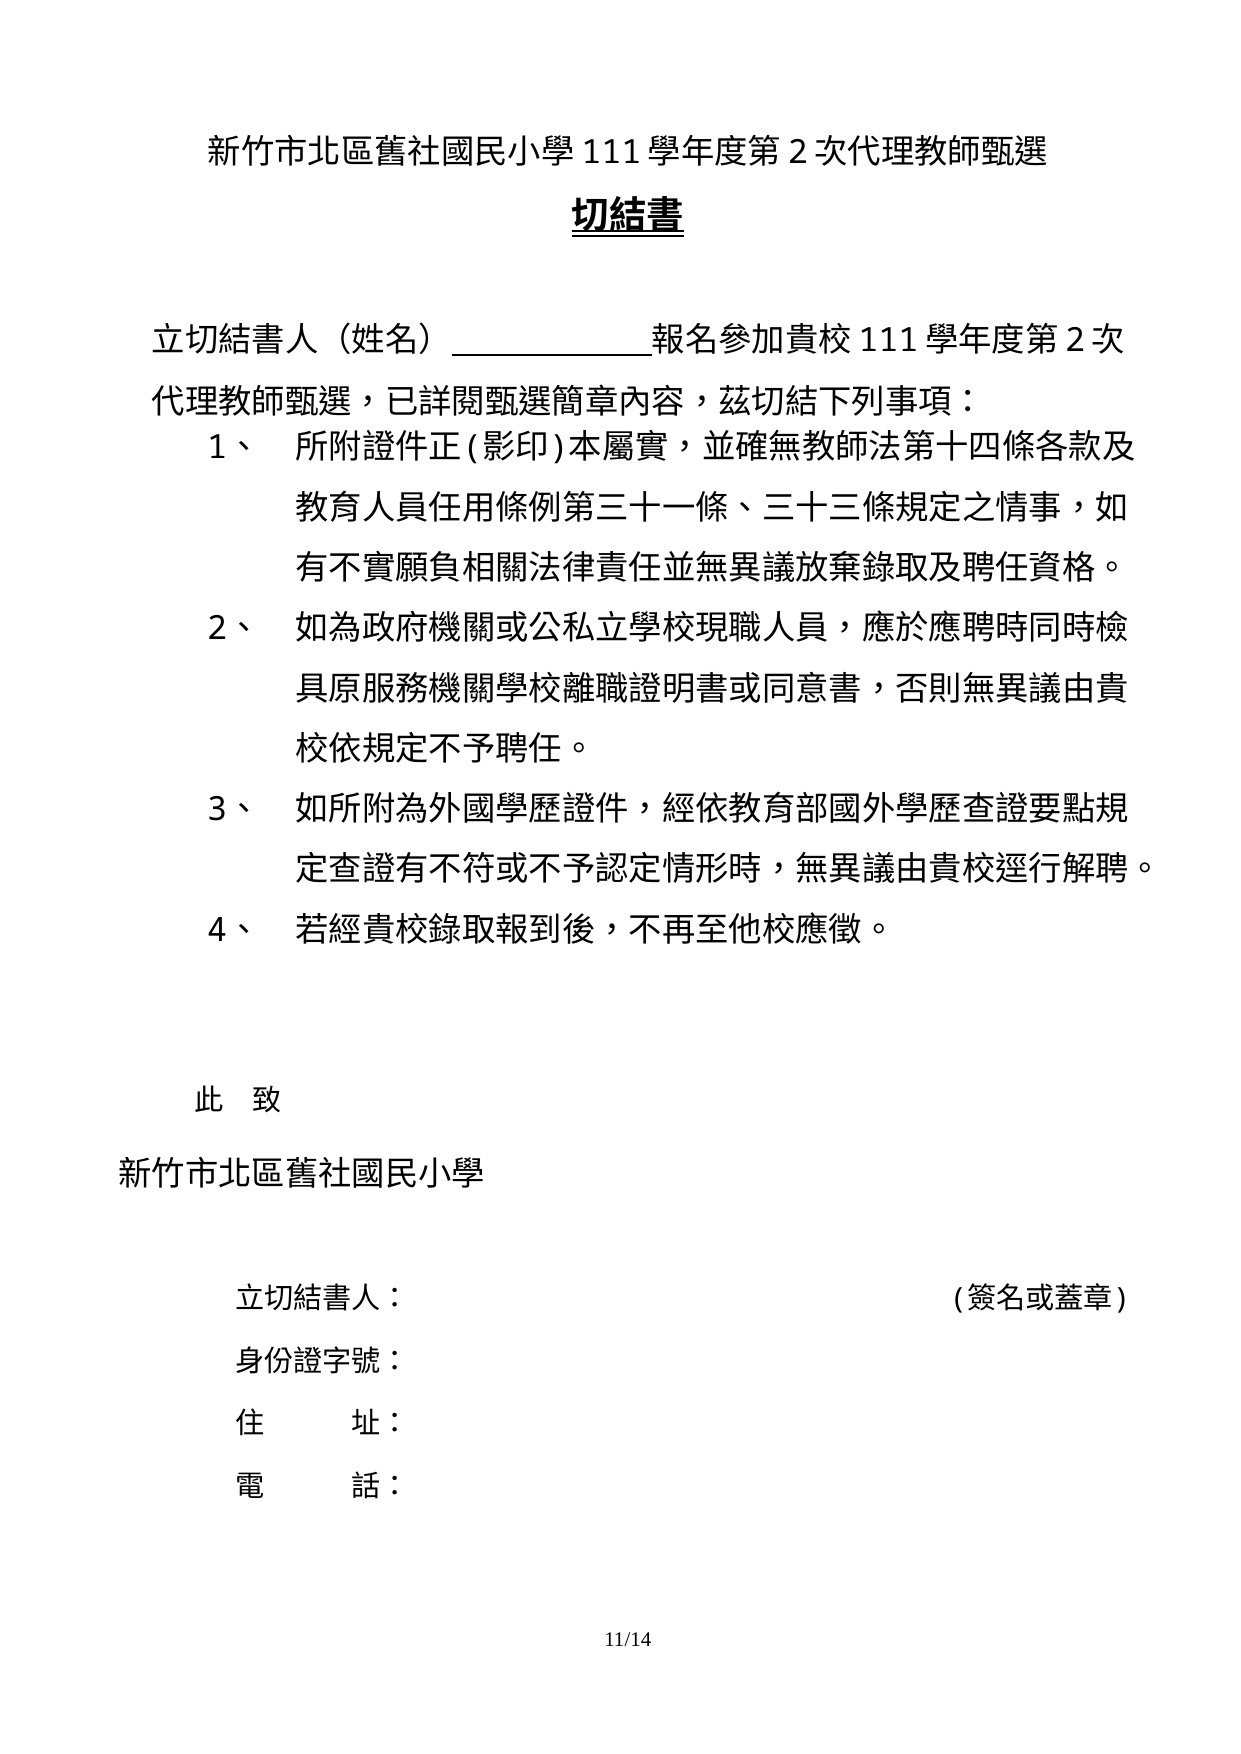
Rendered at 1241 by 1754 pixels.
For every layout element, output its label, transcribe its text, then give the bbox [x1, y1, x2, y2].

text 電 話： [118, 1442, 1137, 1504]
text 身份證字號： [118, 1317, 1137, 1379]
list 所附證件正(影印)本屬實，並確無教師法第十四條各款及教育人員任用條例第三十一條、三十三條規定之情事，如有不實願負相關法律責任並無異議放棄錄取及聘任資格。 [207, 420, 1137, 589]
text 立切結書人（姓名） 報名參加貴校111學年度第2次代理教師甄選，已詳閱甄選簡章內容，茲切結下列事項： [151, 295, 1137, 420]
text 新竹市北區舊社國民小學111學年度第2次代理教師甄選 [118, 108, 1137, 170]
text 住 址： [118, 1379, 1137, 1442]
text 切結書 [118, 170, 1137, 233]
list 如為政府機關或公私立學校現職人員，應於應聘時同時檢具原服務機關學校離職證明書或同意書，否則無異議由貴校依規定不予聘任。 [207, 601, 1137, 770]
text 新竹市北區舊社國民小學 [118, 1129, 1137, 1192]
list 若經貴校錄取報到後，不再至他校應徵。 [207, 902, 1137, 951]
list 如所附為外國學歷證件，經依教育部國外學歷查證要點規定查證有不符或不予認定情形時，無異議由貴校逕行解聘。 [207, 782, 1137, 890]
text 此 致 [187, 1076, 1137, 1119]
text 立切結書人： (簽名或蓋章) [118, 1254, 1137, 1317]
